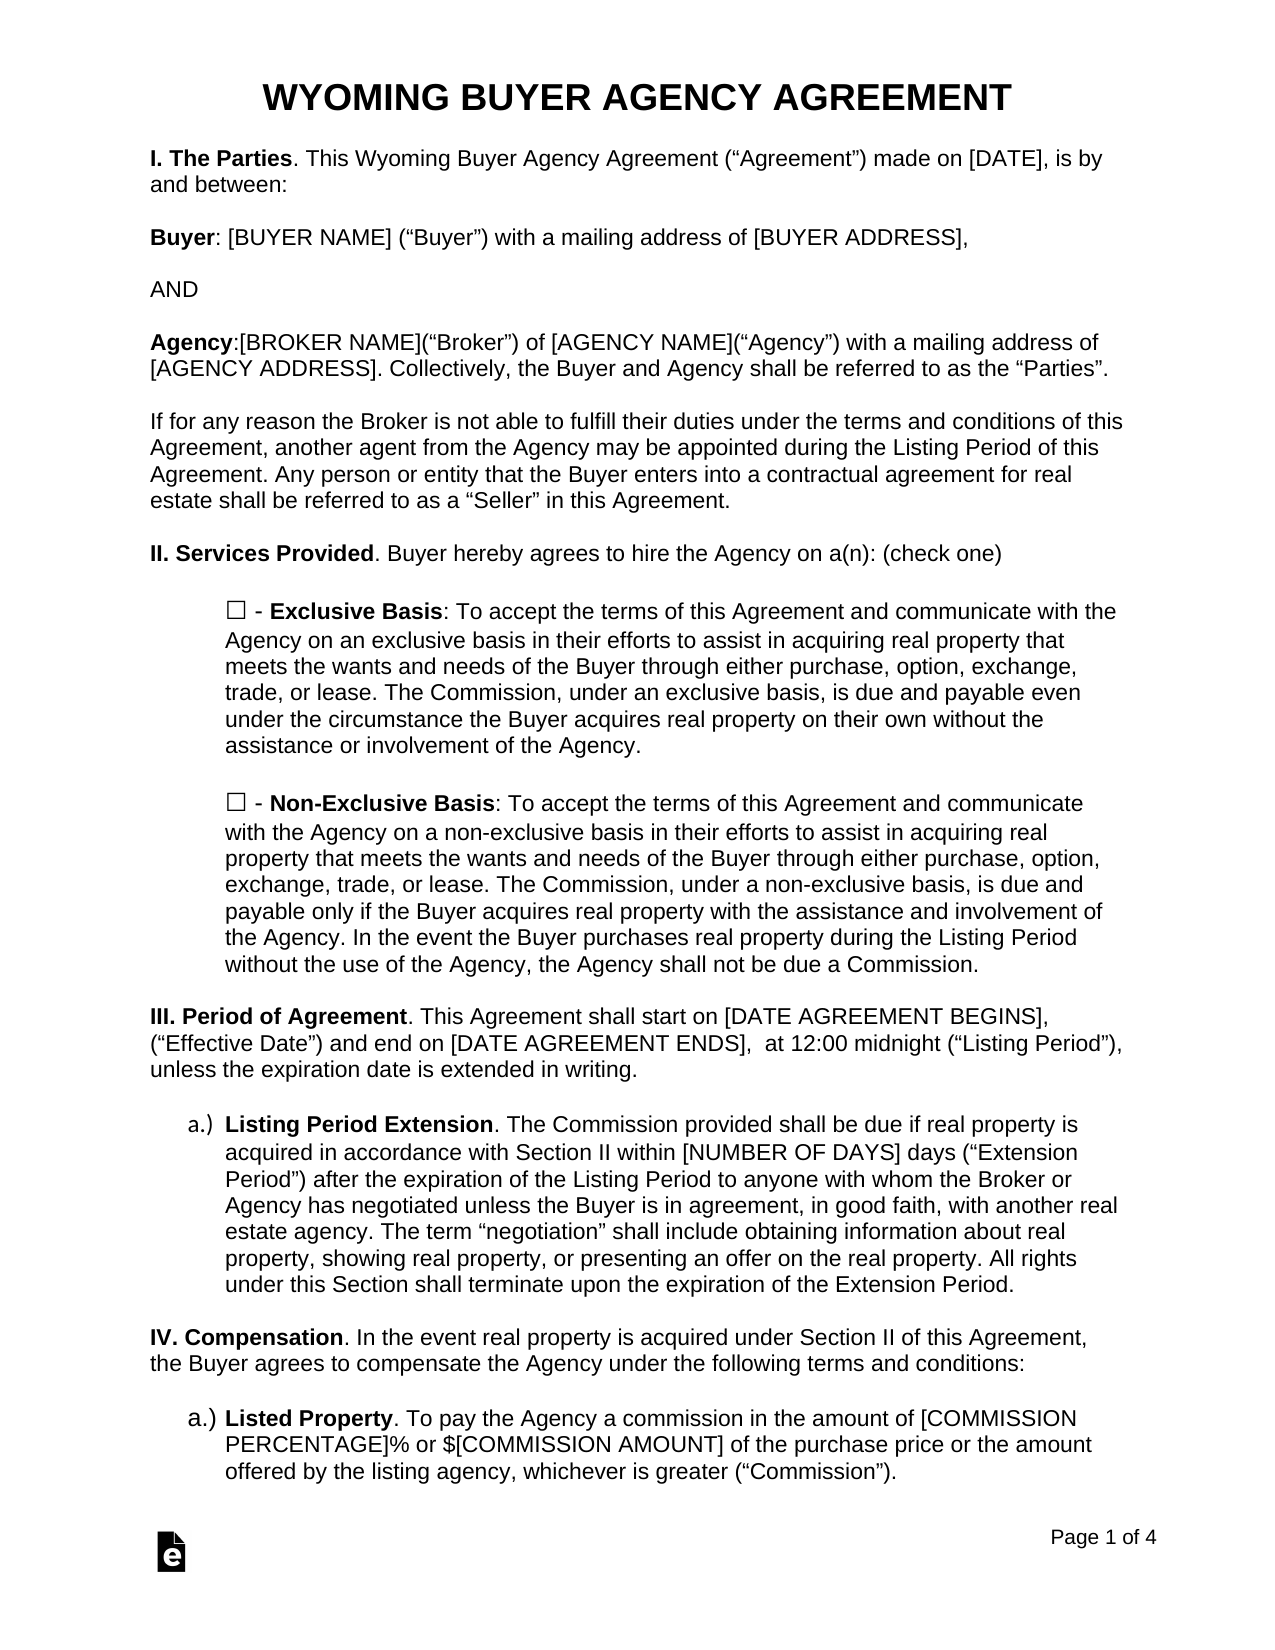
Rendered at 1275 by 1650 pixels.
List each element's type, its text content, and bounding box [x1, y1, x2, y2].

list Listed Property. To pay the Agency a commission in the amount of [COMMISSION PERCENTAGE]% or $[COMMISSION AMOUNT] of the purchase price or the amount offered by the listing agency, whichever is greater (“Commission”). [187, 1403, 1125, 1484]
text III. Period of Agreement. This Agreement shall start on [DATE AGREEMENT BEGINS], (“Effective Date”) and end on [DATE AGREEMENT ENDS], at 12:00 midnight (“Listing Period”), unless the expiration date is extended in writing. [150, 1003, 1125, 1082]
text IV. Compensation. In the event real property is acquired under Section II of this Agreement, the Buyer agrees to compensate the Agency under the following terms and conditions: [150, 1324, 1125, 1376]
text WYOMING BUYER AGENCY AGREEMENT [150, 75, 1125, 118]
text Agency:[BROKER NAME](“Broker”) of [AGENCY NAME](“Agency”) with a mailing address of [AGENCY ADDRESS]. Collectively, the Buyer and Agency shall be referred to as the “Parties”. [150, 329, 1125, 382]
text II. Services Provided. Buyer hereby agrees to hire the Agency on a(n): (check one) [150, 540, 1125, 566]
text I. The Parties. This Wyoming Buyer Agency Agreement (“Agreement”) made on [DATE], is by and between: [150, 144, 1125, 197]
text Buyer: [BUYER NAME] (“Buyer”) with a mailing address of [BUYER ADDRESS], [150, 223, 1125, 250]
text If for any reason the Broker is not able to fulfill their duties under the terms and conditions of this Agreement, another agent from the Agency may be appointed during the Listing Period of this Agreement. Any person or entity that the Buyer enters into a contractual agreement for real estate shall be referred to as a “Seller” in this Agreement. [150, 408, 1125, 513]
list Listing Period Extension. The Commission provided shall be due if real property is acquired in accordance with Section II within [NUMBER OF DAYS] days (“Extension Period”) after the expiration of the Listing Period to anyone with whom the Broker or Agency has negotiated unless the Buyer is in agreement, in good faith, with another real estate agency. The term “negotiation” shall include obtaining information about real property, showing real property, or presenting an offer on the real property. All rights under this Section shall terminate upon the expiration of the Extension Period. [187, 1109, 1125, 1297]
text ☐ - Exclusive Basis: To accept the terms of this Agreement and communicate with the Agency on an exclusive basis in their efforts to assist in acquiring real property that meets the wants and needs of the Buyer through either purchase, option, exchange, trade, or lease. The Commission, under an exclusive basis, is due and payable even under the circumstance the Buyer acquires real property on their own without the assistance or involvement of the Agency. [225, 592, 1125, 758]
text ☐ - Non-Exclusive Basis: To accept the terms of this Agreement and communicate with the Agency on a non-exclusive basis in their efforts to assist in acquiring real property that meets the wants and needs of the Buyer through either purchase, option, exchange, trade, or lease. The Commission, under a non-exclusive basis, is due and payable only if the Buyer acquires real property with the assistance and involvement of the Agency. In the event the Buyer purchases real property during the Listing Period without the use of the Agency, the Agency shall not be due a Commission. [225, 785, 1125, 977]
text AND [150, 276, 1125, 303]
